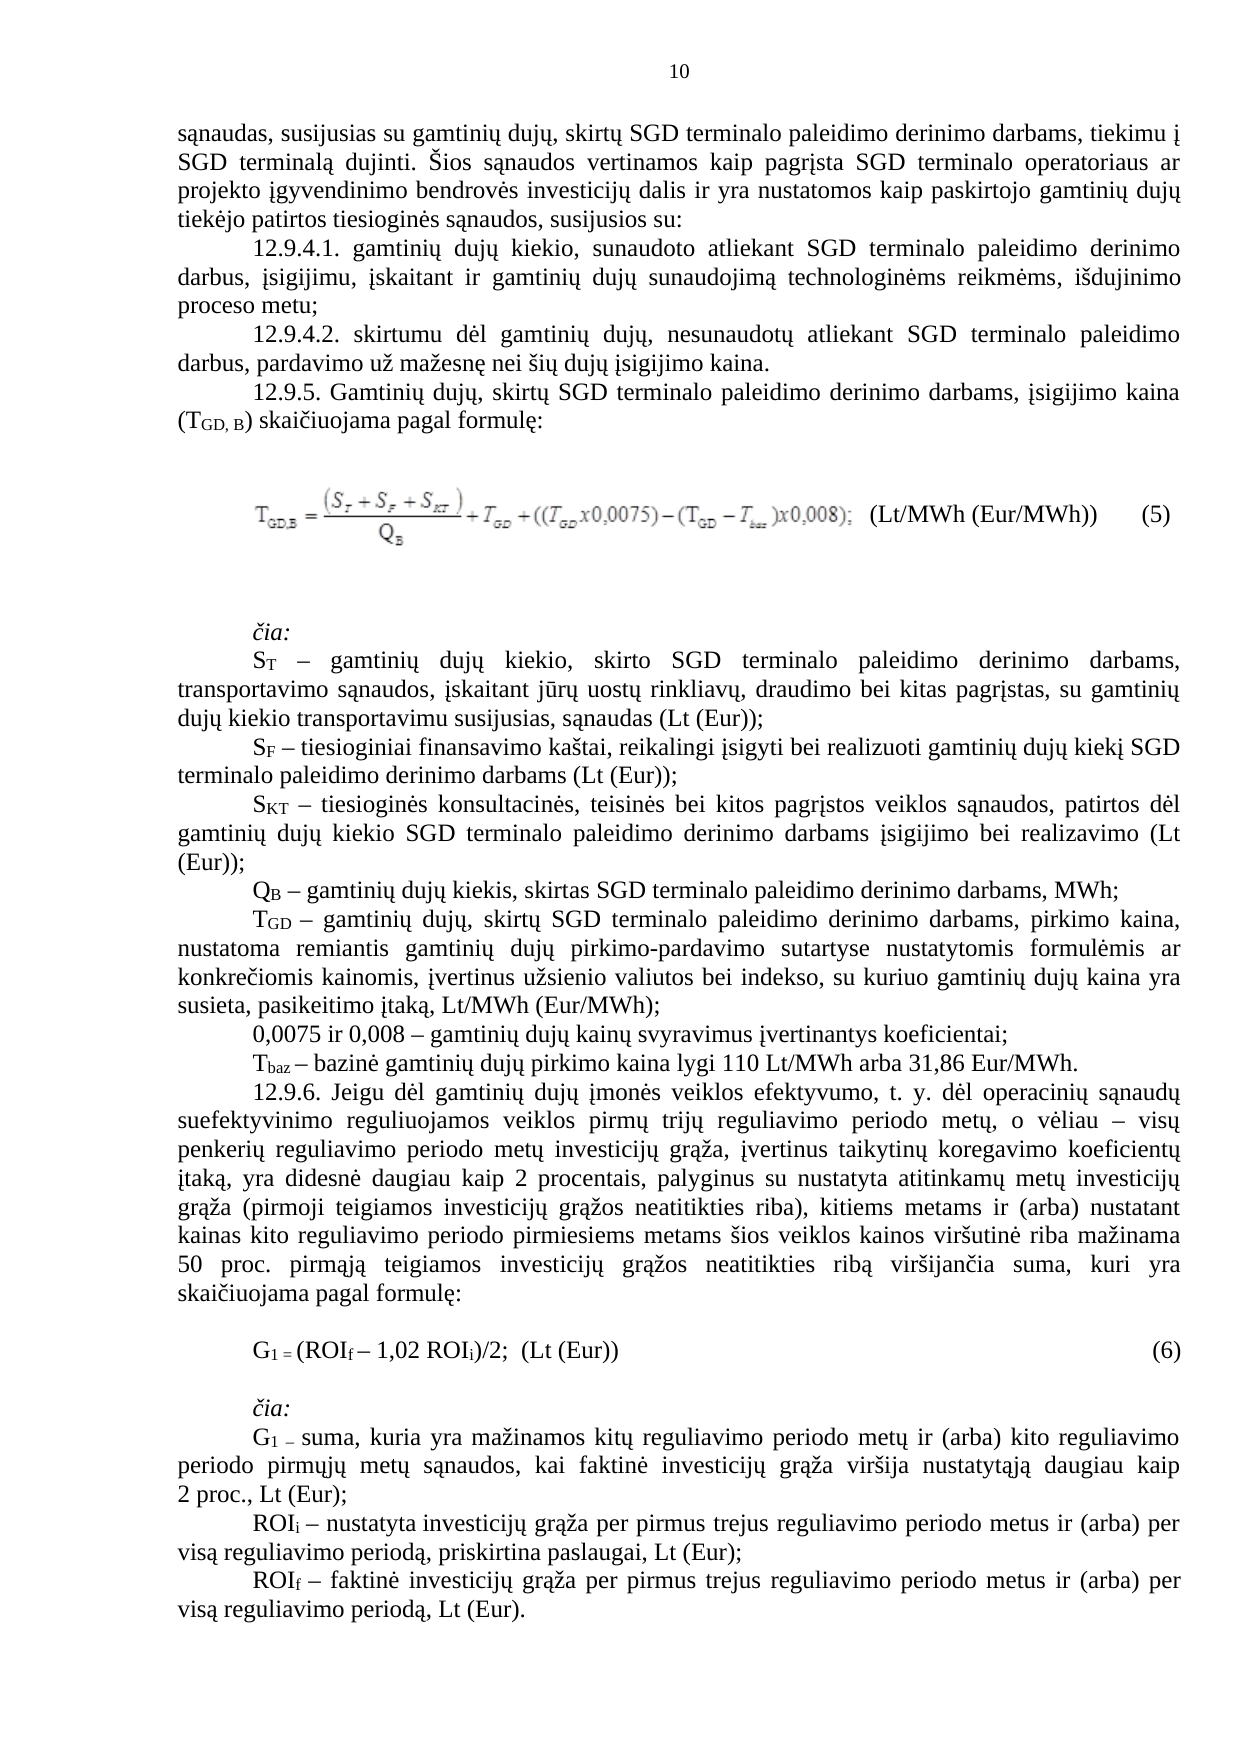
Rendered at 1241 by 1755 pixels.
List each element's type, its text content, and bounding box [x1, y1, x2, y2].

text TGD – gamtinių dujų, skirtų SGD terminalo paleidimo derinimo darbams, pirkimo kaina, nustatoma remiantis gamtinių dujų pirkimo-pardavimo sutartyse nustatytomis formulėmis ar konkrečiomis kainomis, įvertinus užsienio valiutos bei indekso, su kuriuo gamtinių dujų kaina yra susieta, pasikeitimo įtaką, Lt/MWh (Eur/MWh); [177, 904, 1181, 1019]
text ROIi – nustatyta investicijų grąža per pirmus trejus reguliavimo periodo metus ir (arba) per visą reguliavimo periodą, priskirtina paslaugai, Lt (Eur); [177, 1508, 1181, 1566]
text čia: [177, 1393, 1181, 1422]
text ST – gamtinių dujų kiekio, skirto SGD terminalo paleidimo derinimo darbams, transportavimo sąnaudos, įskaitant jūrų uostų rinkliavų, draudimo bei kitas pagrįstas, su gamtinių dujų kiekio transportavimu susijusias, sąnaudas (Lt (Eur)); [177, 646, 1181, 732]
text 0,0075 ir 0,008 – gamtinių dujų kainų svyravimus įvertinantys koeficientai; [177, 1019, 1181, 1048]
text SKT – tiesioginės konsultacinės, teisinės bei kitos pagrįstos veiklos sąnaudos, patirtos dėl gamtinių dujų kiekio SGD terminalo paleidimo derinimo darbams įsigijimo bei realizavimo (Lt (Eur)); [177, 789, 1181, 876]
text G1 – suma, kuria yra mažinamos kitų reguliavimo periodo metų ir (arba) kito reguliavimo periodo pirmųjų metų sąnaudos, kai faktinė investicijų grąža viršija nustatytąją daugiau kaip 2 proc., Lt (Eur); [177, 1422, 1181, 1508]
text G1 = (ROIf – 1,02 ROIi)/2; (Lt (Eur)) (6) [177, 1336, 1181, 1364]
text sąnaudas, susijusias su gamtinių dujų, skirtų SGD terminalo paleidimo derinimo darbams, tiekimu į SGD terminalą dujinti. Šios sąnaudos vertinamos kaip pagrįsta SGD terminalo operatoriaus ar projekto įgyvendinimo bendrovės investicijų dalis ir yra nustatomos kaip paskirtojo gamtinių dujų tiekėjo patirtos tiesioginės sąnaudos, susijusios su: [177, 118, 1181, 233]
text SF – tiesioginiai finansavimo kaštai, reikalingi įsigyti bei realizuoti gamtinių dujų kiekį SGD terminalo paleidimo derinimo darbams (Lt (Eur)); [177, 732, 1181, 789]
text ROIf – faktinė investicijų grąža per pirmus trejus reguliavimo periodo metus ir (arba) per visą reguliavimo periodą, Lt (Eur). [177, 1566, 1181, 1623]
text 12.9.4.2. skirtumu dėl gamtinių dujų, nesunaudotų atliekant SGD terminalo paleidimo darbus, pardavimo už mažesnę nei šių dujų įsigijimo kaina. [177, 319, 1181, 377]
text čia: [177, 617, 1181, 646]
text 12.9.6. Jeigu dėl gamtinių dujų įmonės veiklos efektyvumo, t. y. dėl operacinių sąnaudų suefektyvinimo reguliuojamos veiklos pirmų trijų reguliavimo periodo metų, o vėliau – visų penkerių reguliavimo periodo metų investicijų grąža, įvertinus taikytinų koregavimo koeficientų įtaką, yra didesnė daugiau kaip 2 procentais, palyginus su nustatyta atitinkamų metų investicijų grąža (pirmoji teigiamos investicijų grąžos neatitikties riba), kitiems metams ir (arba) nustatant kainas kito reguliavimo periodo pirmiesiems metams šios veiklos kainos viršutinė riba mažinama 50 proc. pirmąją teigiamos investicijų grąžos neatitikties ribą viršijančia suma, kuri yra skaičiuojama pagal formulę: [177, 1077, 1181, 1307]
text QB – gamtinių dujų kiekis, skirtas SGD terminalo paleidimo derinimo darbams, MWh; [177, 876, 1181, 904]
text 12.9.5. Gamtinių dujų, skirtų SGD terminalo paleidimo derinimo darbams, įsigijimo kaina (TGD, B) skaičiuojama pagal formulę: [177, 377, 1181, 434]
text 12.9.4.1. gamtinių dujų kiekio, sunaudoto atliekant SGD terminalo paleidimo derinimo darbus, įsigijimu, įskaitant ir gamtinių dujų sunaudojimą technologinėms reikmėms, išdujinimo proceso metu; [177, 233, 1181, 319]
text Tbaz – bazinė gamtinių dujų pirkimo kaina lygi 110 Lt/MWh arba 31,86 Eur/MWh. [177, 1048, 1181, 1077]
text (Lt/MWh (Eur/MWh)) (5) [177, 463, 1181, 552]
